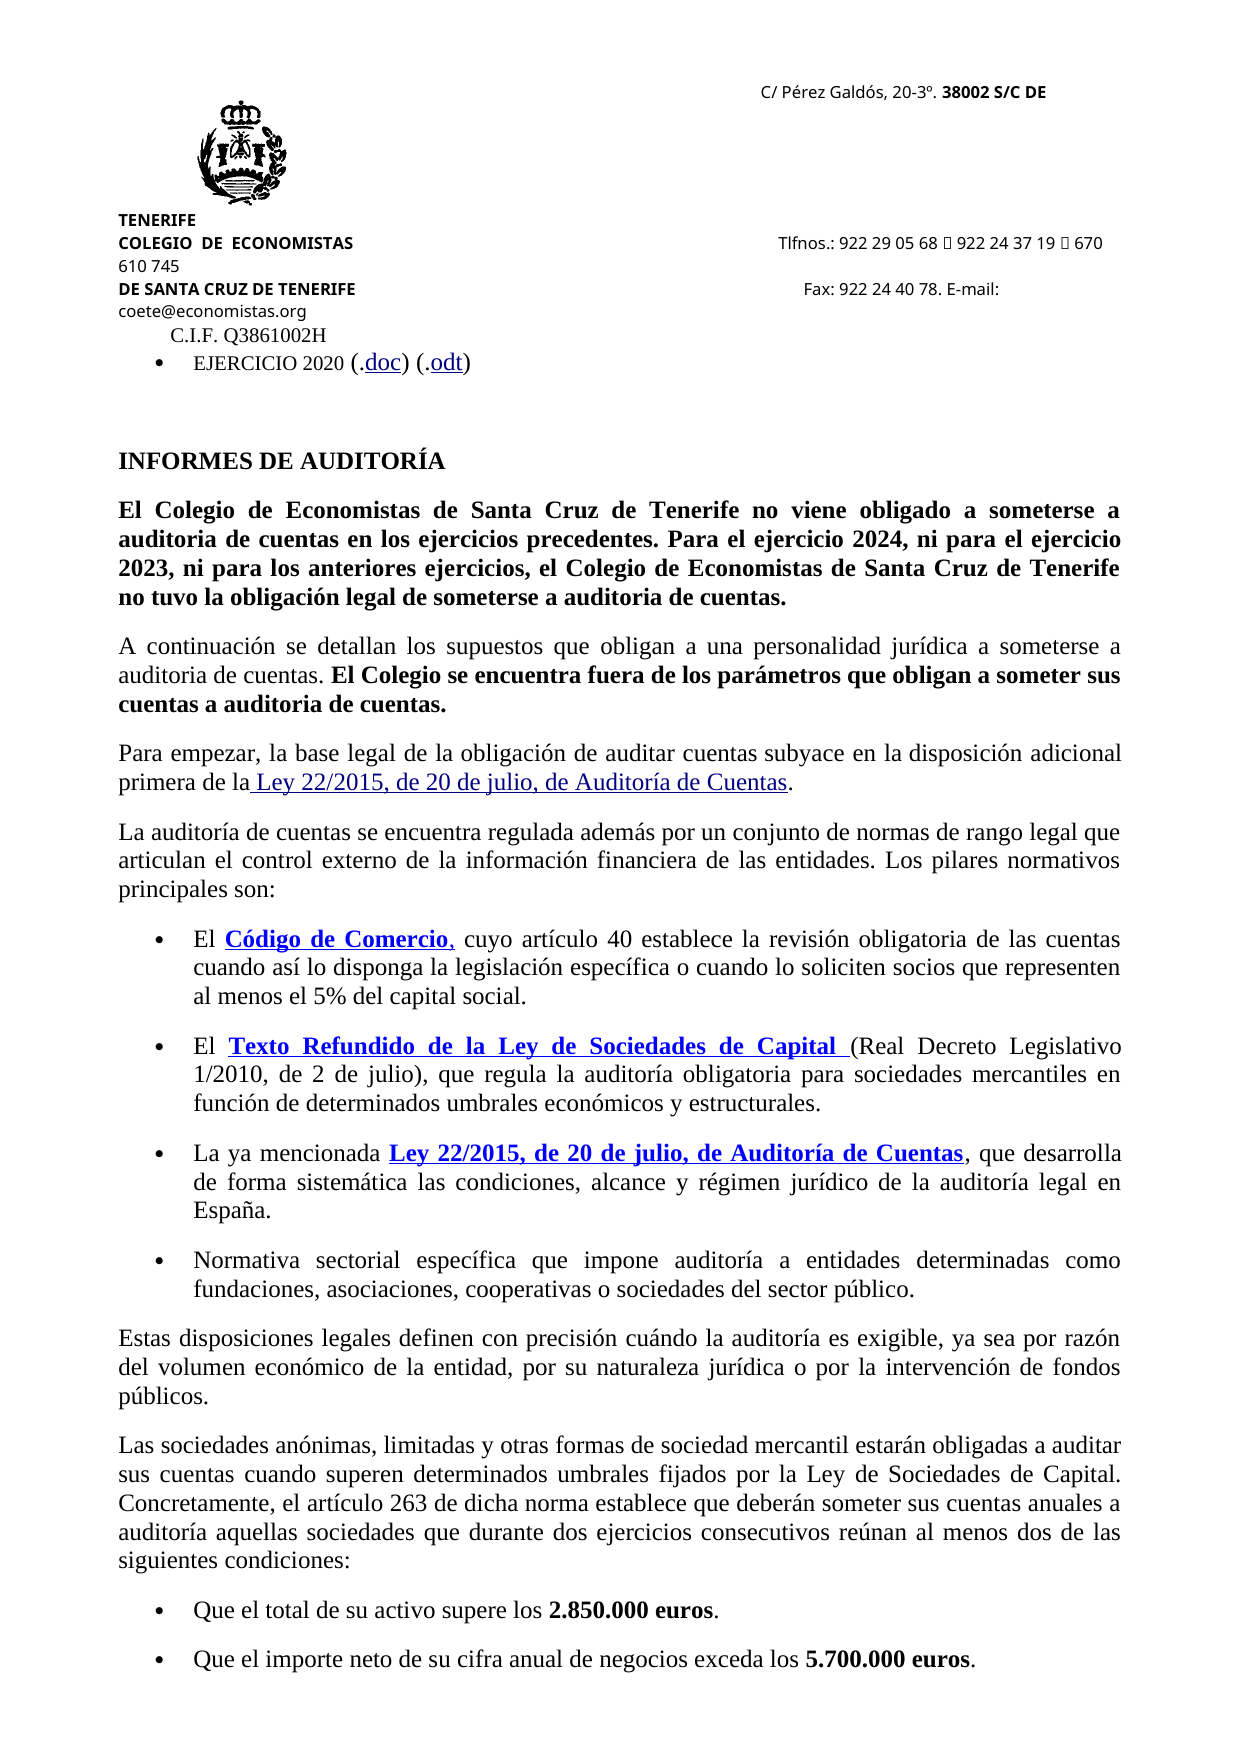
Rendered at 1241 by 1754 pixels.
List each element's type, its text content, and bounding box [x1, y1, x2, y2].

text La auditoría de cuentas se encuentra regulada además por un conjunto de normas de rango legal que articulan el control externo de la información financiera de las entidades. Los pilares normativos principales son: [118, 817, 1122, 903]
list La ya mencionada Ley 22/2015, de 20 de julio, de Auditoría de Cuentas, que desarrolla de forma sistemática las condiciones, alcance y régimen jurídico de la auditoría legal en España. [156, 1138, 1122, 1224]
list EJERCICIO 2020 (.doc) (.odt) [156, 347, 1122, 375]
text INFORMES DE AUDITORÍA [118, 446, 1122, 474]
list Que el importe neto de su cifra anual de negocios exceda los 5.700.000 euros. [156, 1644, 1122, 1673]
list Normativa sectorial específica que impone auditoría a entidades determinadas como fundaciones, asociaciones, cooperativas o sociedades del sector público. [156, 1245, 1122, 1302]
list El Código de Comercio, cuyo artículo 40 establece la revisión obligatoria de las cuentas cuando así lo disponga la legislación específica o cuando lo soliciten socios que representen al menos el 5% del capital social. [156, 924, 1122, 1010]
text A continuación se detallan los supuestos que obligan a una personalidad jurídica a someterse a auditoria de cuentas. El Colegio se encuentra fuera de los parámetros que obligan a someter sus cuentas a auditoria de cuentas. [118, 631, 1122, 717]
text Las sociedades anónimas, limitadas y otras formas de sociedad mercantil estarán obligadas a auditar sus cuentas cuando superen determinados umbrales fijados por la Ley de Sociedades de Capital. Concretamente, el artículo 263 de dicha norma establece que deberán someter sus cuentas anuales a auditoría aquellas sociedades que durante dos ejercicios consecutivos reúnan al menos dos de las siguientes condiciones: [118, 1430, 1122, 1574]
list El Texto Refundido de la Ley de Sociedades de Capital (Real Decreto Legislativo 1/2010, de 2 de julio), que regula la auditoría obligatoria para sociedades mercantiles en función de determinados umbrales económicos y estructurales. [156, 1031, 1122, 1117]
text El Colegio de Economistas de Santa Cruz de Tenerife no viene obligado a someterse a auditoria de cuentas en los ejercicios precedentes. Para el ejercicio 2024, ni para el ejercicio 2023, ni para los anteriores ejercicios, el Colegio de Economistas de Santa Cruz de Tenerife no tuvo la obligación legal de someterse a auditoria de cuentas. [118, 495, 1122, 610]
text Para empezar, la base legal de la obligación de auditar cuentas subyace en la disposición adicional primera de la Ley 22/2015, de 20 de julio, de Auditoría de Cuentas. [118, 738, 1122, 796]
list Que el total de su activo supere los 2.850.000 euros. [156, 1595, 1122, 1624]
text Estas disposiciones legales definen con precisión cuándo la auditoría es exigible, ya sea por razón del volumen económico de la entidad, por su naturaleza jurídica o por la intervención de fondos públicos. [118, 1323, 1122, 1409]
